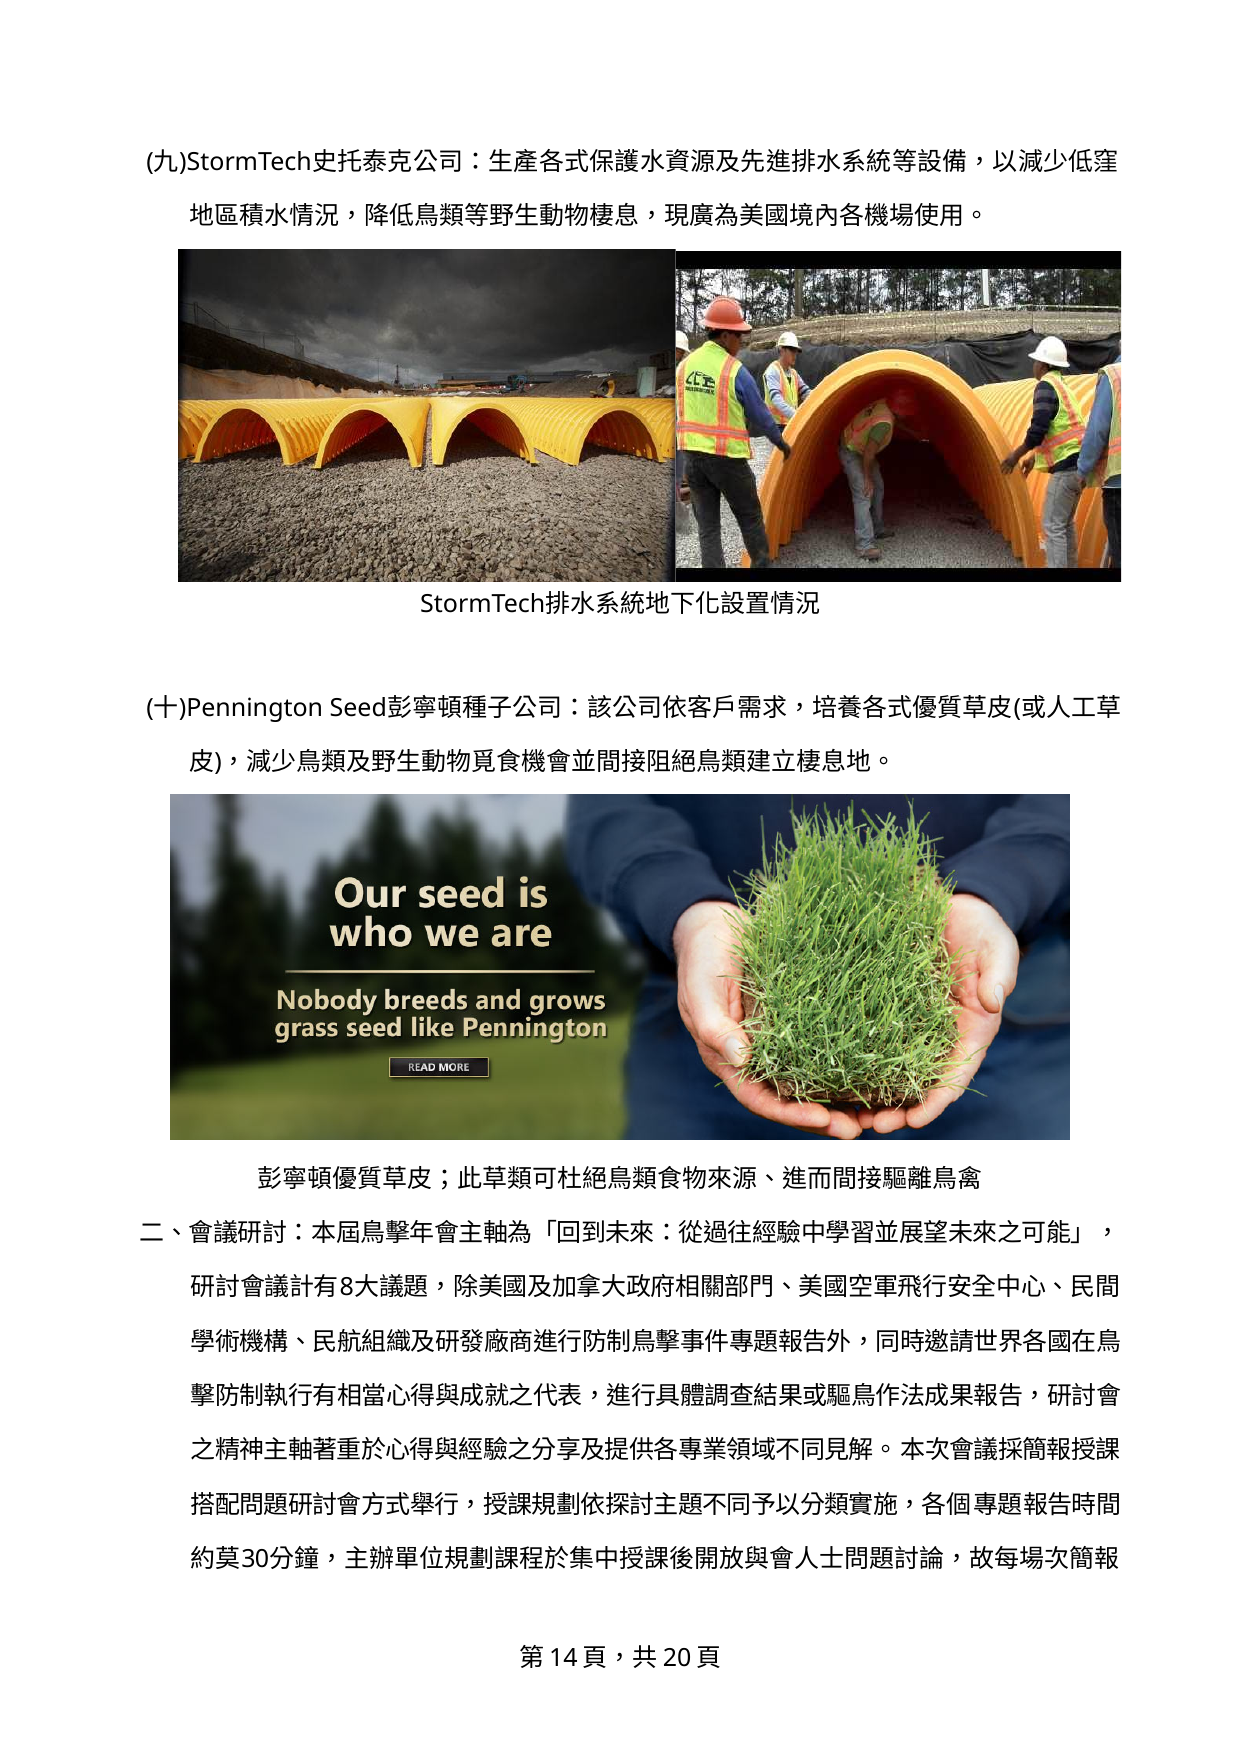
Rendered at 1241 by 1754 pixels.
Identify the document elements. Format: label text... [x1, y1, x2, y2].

picture [170, 794, 1070, 1140]
text (十)Pennington Seed彭寧頓種子公司：該公司依客戶需求，培養各式優質草皮(或人工草皮)，減少鳥類及野生動物覓食機會並間接阻絕鳥類建立棲息地。 [146, 687, 1121, 778]
text StormTech排水系統地下化設置情況 [119, 250, 1121, 670]
text (九)StormTech史托泰克公司：生產各式保護水資源及先進排水系統等設備，以減少低窪地區積水情況，降低鳥類等野生動物棲息，現廣為美國境內各機場使用。 [146, 141, 1121, 232]
picture [178, 249, 1122, 582]
text 二、會議研討：本屆鳥擊年會主軸為「回到未來：從過往經驗中學習並展望未來之可能」，研討會議計有8大議題，除美國及加拿大政府相關部門、美國空軍飛行安全中心、民間學術機構、民航組織及研發廠商進行防制鳥擊事件專題報告外，同時邀請世界各國在鳥擊防制執行有相當心得與成就之代表，進行具體調查結果或驅鳥作法成果報告，研討會之精神主軸著重於心得與經驗之分享及提供各專業領域不同見解。本次會議採簡報授課搭配問題研討會方式舉行，授課規劃依探討主題不同予以分類實施，各個專題報告時間約莫30分鐘，主辦單位規劃課程於集中授課後開放與會人士問題討論，故每場次簡報 [139, 1212, 1121, 1575]
text 彭寧頓優質草皮；此草類可杜絕鳥類食物來源、進而間接驅離鳥禽 [119, 796, 1121, 1194]
